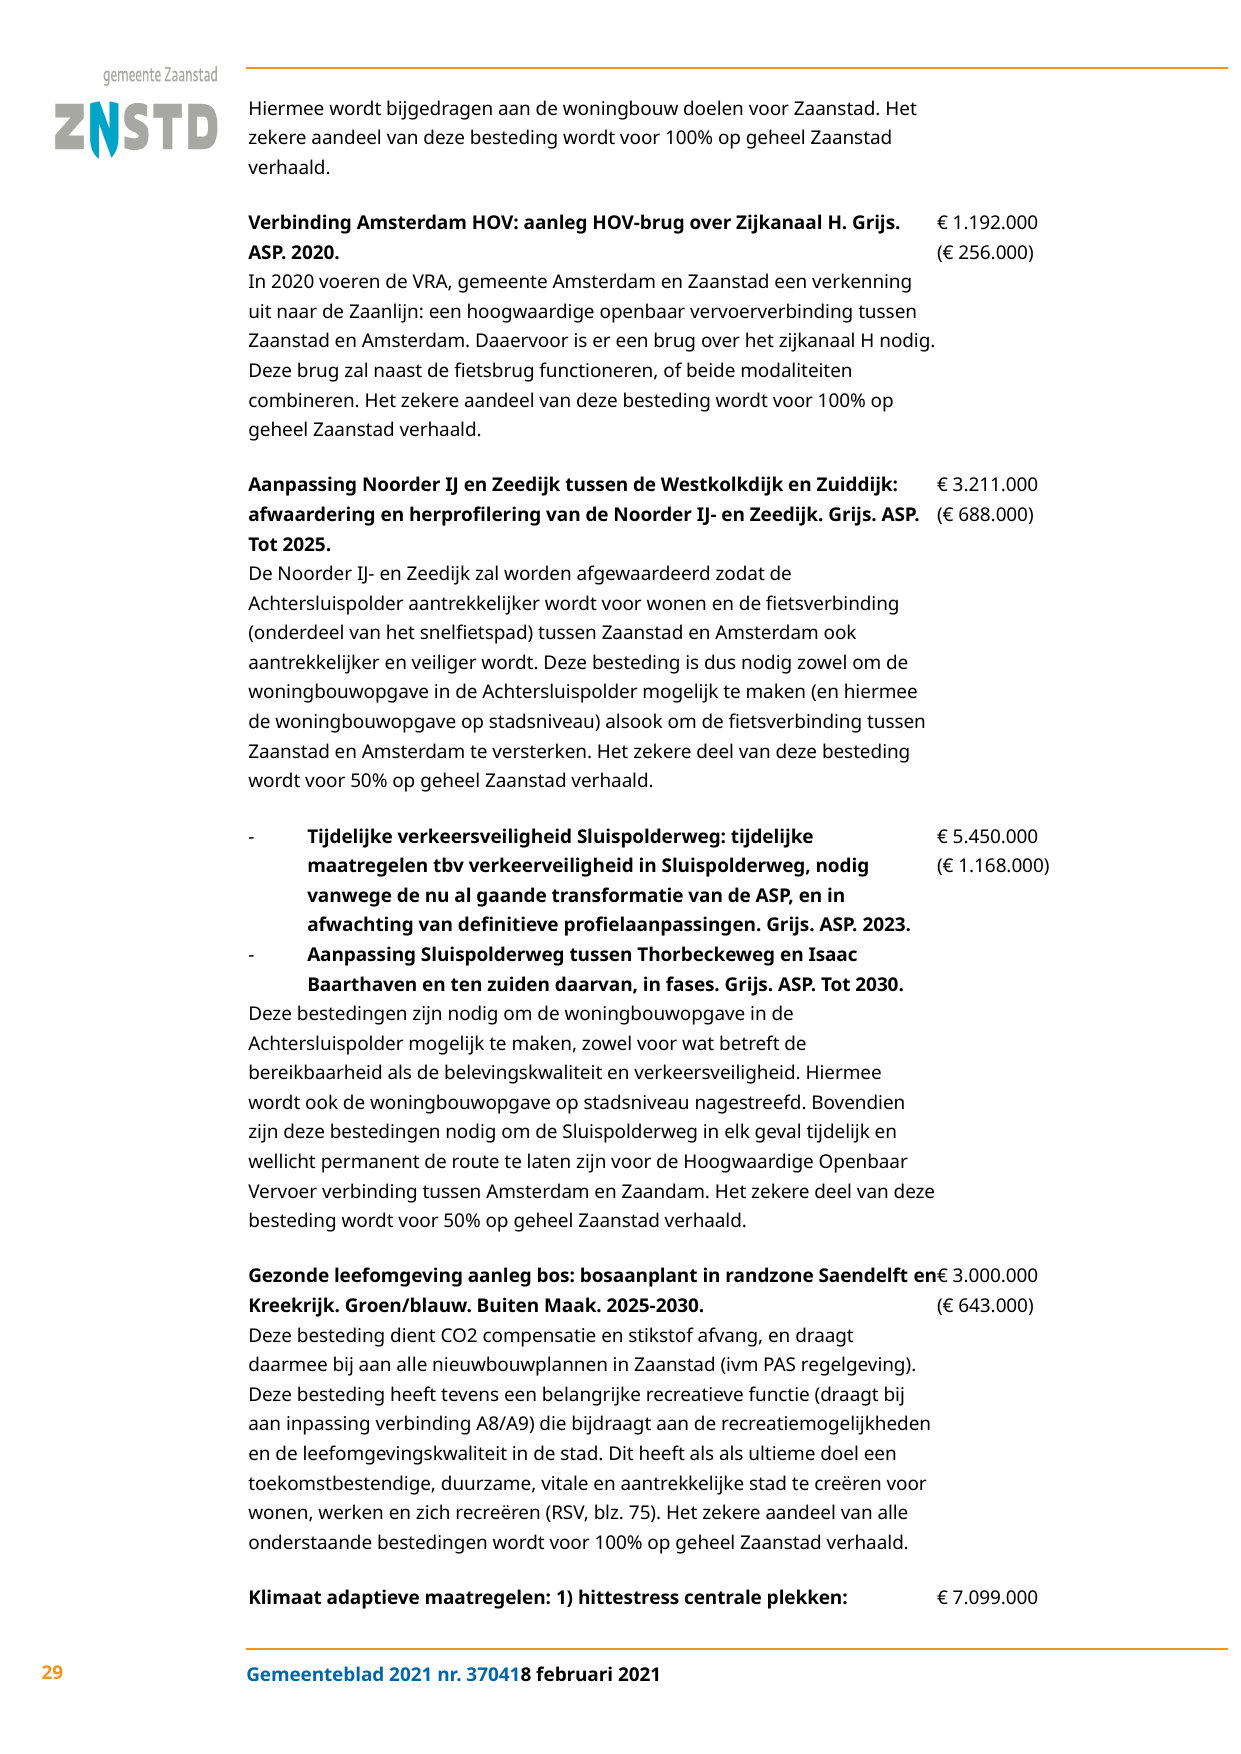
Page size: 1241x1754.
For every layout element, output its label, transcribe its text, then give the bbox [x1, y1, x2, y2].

table_cell € 1.192.000 (€ 256.000) [937, 209, 1152, 472]
table_cell € 5.450.000 (€ 1.168.000) [937, 823, 1152, 1263]
table_cell Hiermee wordt bijgedragen aan de woningbouw doelen voor Zaanstad. Het zekere aandeel van deze besteding wordt voor 100% op geheel Zaanstad verhaald. [248, 95, 937, 209]
table_cell Gezonde leefomgeving aanleg bos: bosaanplant in randzone Saendelft en Kreekrijk. Groen/blauw. Buiten Maak. 2025-2030. Deze besteding dient CO2 compensatie en stikstof afvang, en draagt daarmee bij aan alle nieuwbouwplannen in Zaanstad (ivm PAS regelgeving). Deze besteding heeft tevens een belangrijke recreatieve functie (draagt bij aan inpassing verbinding A8/A9) die bijdraagt aan de recreatiemogelijkheden en de leefomgevingskwaliteit in de stad. Dit heeft als als ultieme doel een toekomstbestendige, duurzame, vitale en aantrekkelijke stad te creëren voor wonen, werken en zich recreëren (RSV, blz. 75). Het zekere aandeel van alle onderstaande bestedingen wordt voor 100% op geheel Zaanstad verhaald. [248, 1263, 937, 1584]
table_cell € 3.000.000 (€ 643.000) [937, 1263, 1152, 1584]
table_cell Verbinding Amsterdam HOV: aanleg HOV-brug over Zijkanaal H. Grijs. ASP. 2020. In 2020 voeren de VRA, gemeente Amsterdam en Zaanstad een verkenning uit naar de Zaanlijn: een hoogwaardige openbaar vervoerverbinding tussen Zaanstad en Amsterdam. Daaervoor is er een brug over het zijkanaal H nodig. Deze brug zal naast de fietsbrug functioneren, of beide modaliteiten combineren. Het zekere aandeel van deze besteding wordt voor 100% op geheel Zaanstad verhaald. [248, 209, 937, 472]
table_cell Tijdelijke verkeersveiligheid Sluispolderweg: tijdelijke maatregelen tbv verkeerveiligheid in Sluispolderweg, nodig vanwege de nu al gaande transformatie van de ASP, en in afwachting van definitieve profielaanpassingen. Grijs. ASP. 2023. Aanpassing Sluispolderweg tussen Thorbeckeweg en Isaac Baarthaven en ten zuiden daarvan, in fases. Grijs. ASP. Tot 2030. Deze bestedingen zijn nodig om de woningbouwopgave in de Achtersluispolder mogelijk te maken, zowel voor wat betreft de bereikbaarheid als de belevingskwaliteit en verkeersveiligheid. Hiermee wordt ook de woningbouwopgave op stadsniveau nagestreefd. Bovendien zijn deze bestedingen nodig om de Sluispolderweg in elk geval tijdelijk en wellicht permanent de route te laten zijn voor de Hoogwaardige Openbaar Vervoer verbinding tussen Amsterdam en Zaandam. Het zekere deel van deze besteding wordt voor 50% op geheel Zaanstad verhaald. [248, 823, 937, 1263]
picture [41, 47, 231, 172]
table_cell [937, 95, 1152, 209]
table_cell Aanpassing Noorder IJ en Zeedijk tussen de Westkolkdijk en Zuiddijk: afwaardering en herprofilering van de Noorder IJ- en Zeedijk. Grijs. ASP. Tot 2025. De Noorder IJ- en Zeedijk zal worden afgewaardeerd zodat de Achtersluispolder aantrekkelijker wordt voor wonen en de fietsverbinding (onderdeel van het snelfietspad) tussen Zaanstad en Amsterdam ook aantrekkelijker en veiliger wordt. Deze besteding is dus nodig zowel om de woningbouwopgave in de Achtersluispolder mogelijk te maken (en hiermee de woningbouwopgave op stadsniveau) alsook om de fietsverbinding tussen Zaanstad en Amsterdam te versterken. Het zekere deel van deze besteding wordt voor 50% op geheel Zaanstad verhaald. [248, 472, 937, 823]
table_cell € 7.099.000 [937, 1584, 1152, 1610]
table_cell Klimaat adaptieve maatregelen: 1) hittestress centrale plekken: [248, 1584, 937, 1610]
table_cell € 3.211.000 (€ 688.000) [937, 472, 1152, 823]
